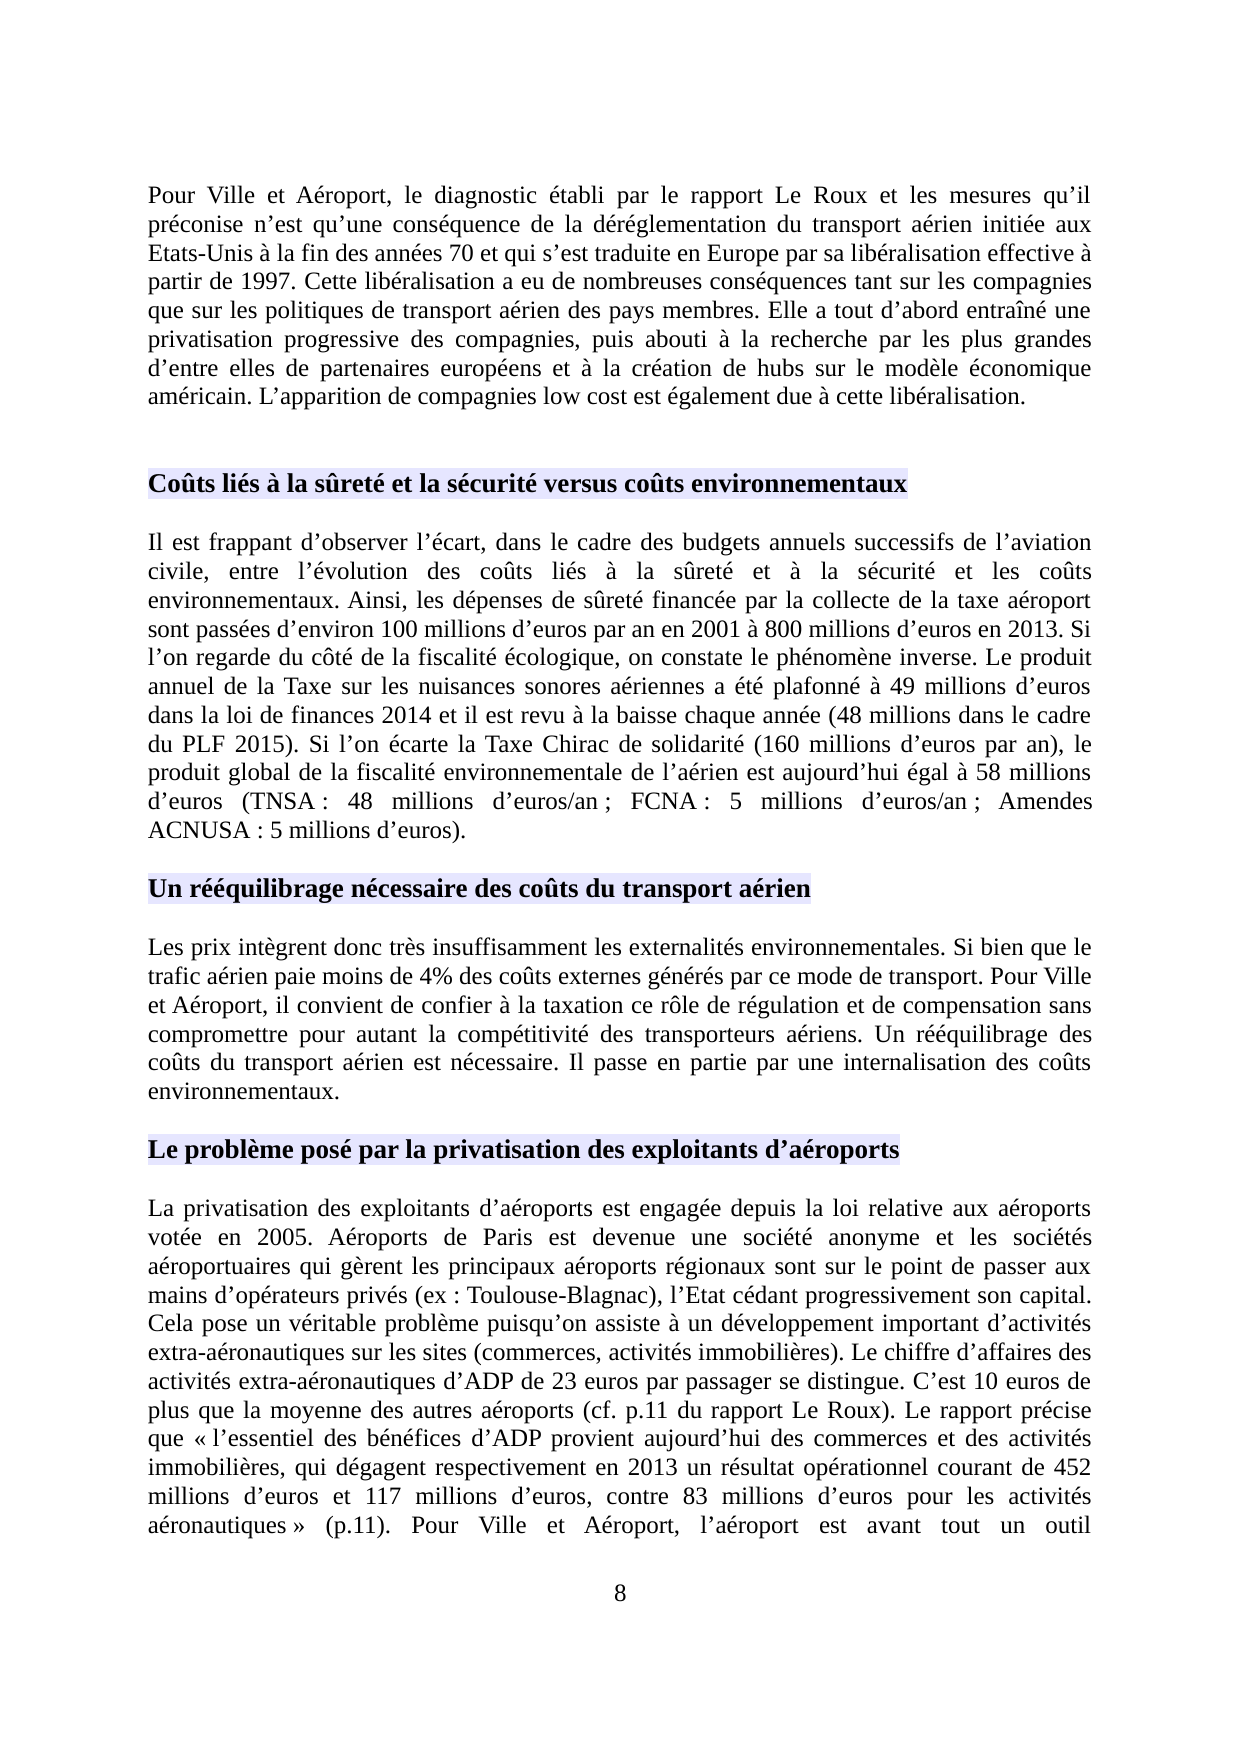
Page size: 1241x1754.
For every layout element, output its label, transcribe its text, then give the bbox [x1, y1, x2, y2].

text Coûts liés à la sûreté et la sécurité versus coûts environnementaux [148, 468, 1093, 499]
text Le problème posé par la privatisation des exploitants d’aéroports [148, 1134, 1093, 1165]
text Un rééquilibrage nécessaire des coûts du transport aérien [148, 872, 1093, 904]
text Il est frappant d’observer l’écart, dans le cadre des budgets annuels successifs de l’aviation civile, entre l’évolution des coûts liés à la sûreté et à la sécurité et les coûts environnementaux. Ainsi, les dépenses de sûreté financée par la collecte de la taxe aéroport sont passées d’environ 100 millions d’euros par an en 2001 à 800 millions d’euros en 2013. Si l’on regarde du côté de la fiscalité écologique, on constate le phénomène inverse. Le produit annuel de la Taxe sur les nuisances sonores aériennes a été plafonné à 49 millions d’euros dans la loi de finances 2014 et il est revu à la baisse chaque année (48 millions dans le cadre du PLF 2015). Si l’on écarte la Taxe Chirac de solidarité (160 millions d’euros par an), le produit global de la fiscalité environnementale de l’aérien est aujourd’hui égal à 58 millions d’euros (TNSA : 48 millions d’euros/an ; FCNA : 5 millions d’euros/an ; Amendes ACNUSA : 5 millions d’euros). [148, 527, 1093, 844]
text La privatisation des exploitants d’aéroports est engagée depuis la loi relative aux aéroports votée en 2005. Aéroports de Paris est devenue une société anonyme et les sociétés aéroportuaires qui gèrent les principaux aéroports régionaux sont sur le point de passer aux mains d’opérateurs privés (ex : Toulouse-Blagnac), l’Etat cédant progressivement son capital. Cela pose un véritable problème puisqu’on assiste à un développement important d’activités extra-aéronautiques sur les sites (commerces, activités immobilières). Le chiffre d’affaires des activités extra-aéronautiques d’ADP de 23 euros par passager se distingue. C’est 10 euros de plus que la moyenne des autres aéroports (cf. p.11 du rapport Le Roux). Le rapport précise que « l’essentiel des bénéfices d’ADP provient aujourd’hui des commerces et des activités immobilières, qui dégagent respectivement en 2013 un résultat opérationnel courant de 452 millions d’euros et 117 millions d’euros, contre 83 millions d’euros pour les activités aéronautiques » (p.11). Pour Ville et Aéroport, l’aéroport est avant tout un outil [148, 1193, 1093, 1538]
text Les prix intègrent donc très insuffisamment les externalités environnementales. Si bien que le trafic aérien paie moins de 4% des coûts externes générés par ce mode de transport. Pour Ville et Aéroport, il convient de confier à la taxation ce rôle de régulation et de compensation sans compromettre pour autant la compétitivité des transporteurs aériens. Un rééquilibrage des coûts du transport aérien est nécessaire. Il passe en partie par une internalisation des coûts environnementaux. [148, 932, 1093, 1105]
text Pour Ville et Aéroport, le diagnostic établi par le rapport Le Roux et les mesures qu’il préconise n’est qu’une conséquence de la déréglementation du transport aérien initiée aux Etats-Unis à la fin des années 70 et qui s’est traduite en Europe par sa libéralisation effective à partir de 1997. Cette libéralisation a eu de nombreuses conséquences tant sur les compagnies que sur les politiques de transport aérien des pays membres. Elle a tout d’abord entraîné une privatisation progressive des compagnies, puis abouti à la recherche par les plus grandes d’entre elles de partenaires européens et à la création de hubs sur le modèle économique américain. L’apparition de compagnies low cost est également due à cette libéralisation. [148, 180, 1093, 410]
